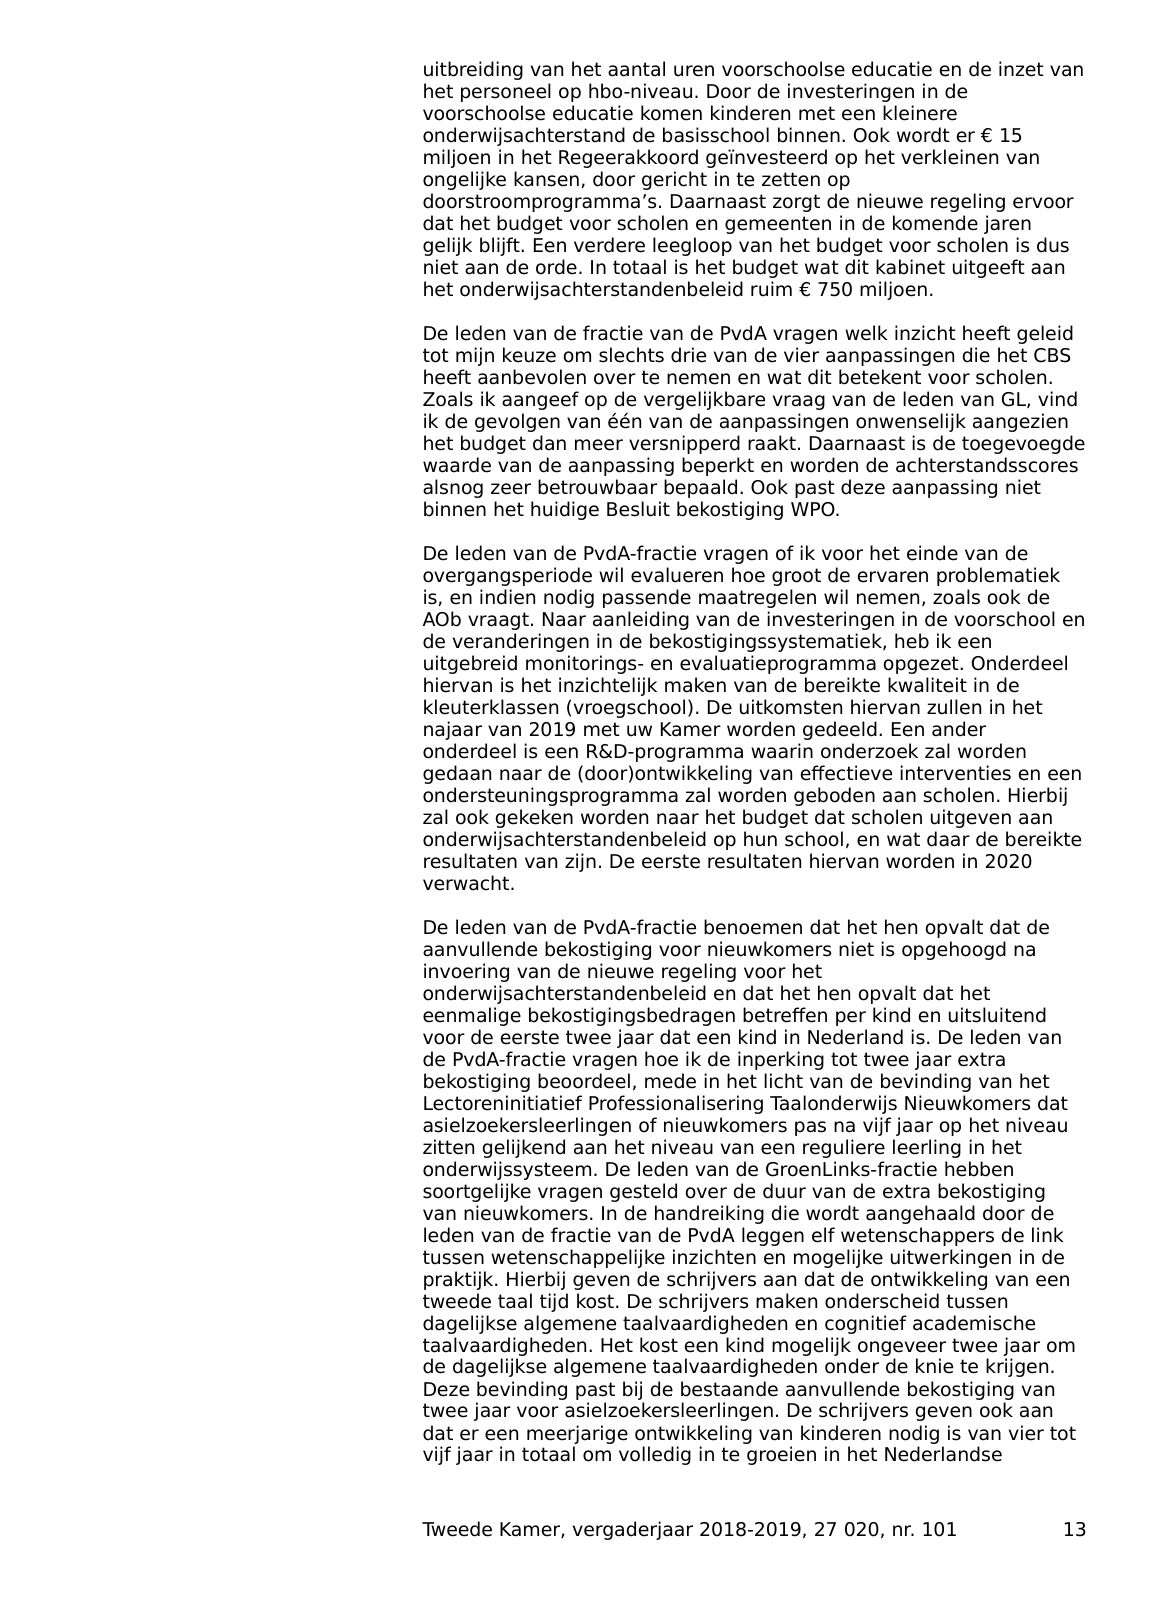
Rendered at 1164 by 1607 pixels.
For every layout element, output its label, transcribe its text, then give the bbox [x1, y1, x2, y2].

text De leden van de PvdA-fractie benoemen dat het hen opvalt dat de aanvullende bekostiging voor nieuwkomers niet is opgehoogd na invoering van de nieuwe regeling voor het onderwijsachterstandenbeleid en dat het hen opvalt dat het eenmalige bekostigingsbedragen betreffen per kind en uitsluitend voor de eerste twee jaar dat een kind in Nederland is. De leden van de PvdA-fractie vragen hoe ik de inperking tot twee jaar extra bekostiging beoordeel, mede in het licht van de bevinding van het Lectoreninitiatief Professionalisering Taalonderwijs Nieuwkomers dat asielzoekersleerlingen of nieuwkomers pas na vijf jaar op het niveau zitten gelijkend aan het niveau van een reguliere leerling in het onderwijssysteem. De leden van de GroenLinks-fractie hebben soortgelijke vragen gesteld over de duur van de extra bekostiging van nieuwkomers. In de handreiking die wordt aangehaald door de leden van de fractie van de PvdA leggen elf wetenschappers de link tussen wetenschappelijke inzichten en mogelijke uitwerkingen in de praktijk. Hierbij geven de schrijvers aan dat de ontwikkeling van een tweede taal tijd kost. De schrijvers maken onderscheid tussen dagelijkse algemene taalvaardigheden en cognitief academische taalvaardigheden. Het kost een kind mogelijk ongeveer twee jaar om de dagelijkse algemene taalvaardigheden onder de knie te krijgen. Deze bevinding past bij de bestaande aanvullende bekostiging van twee jaar voor asielzoekersleerlingen. De schrijvers geven ook aan dat er een meerjarige ontwikkeling van kinderen nodig is van vier tot vijf jaar in totaal om volledig in te groeien in het Nederlandse [422, 917, 1087, 1466]
text uitbreiding van het aantal uren voorschoolse educatie en de inzet van het personeel op hbo-niveau. Door de investeringen in de voorschoolse educatie komen kinderen met een kleinere onderwijsachterstand de basisschool binnen. Ook wordt er € 15 miljoen in het Regeerakkoord geïnvesteerd op het verkleinen van ongelijke kansen, door gericht in te zetten op doorstroomprogramma’s. Daarnaast zorgt de nieuwe regeling ervoor dat het budget voor scholen en gemeenten in de komende jaren gelijk blijft. Een verdere leegloop van het budget voor scholen is dus niet aan de orde. In totaal is het budget wat dit kabinet uitgeeft aan het onderwijsachterstandenbeleid ruim € 750 miljoen. [422, 59, 1087, 301]
text De leden van de PvdA-fractie vragen of ik voor het einde van de overgangsperiode wil evalueren hoe groot de ervaren problematiek is, en indien nodig passende maatregelen wil nemen, zoals ook de AOb vraagt. Naar aanleiding van de investeringen in de voorschool en de veranderingen in de bekostigingssystematiek, heb ik een uitgebreid monitorings- en evaluatieprogramma opgezet. Onderdeel hiervan is het inzichtelijk maken van de bereikte kwaliteit in de kleuterklassen (vroegschool). De uitkomsten hiervan zullen in het najaar van 2019 met uw Kamer worden gedeeld. Een ander onderdeel is een R&D-programma waarin onderzoek zal worden gedaan naar de (door)ontwikkeling van effectieve interventies en een ondersteuningsprogramma zal worden geboden aan scholen. Hierbij zal ook gekeken worden naar het budget dat scholen uitgeven aan onderwijsachterstandenbeleid op hun school, en wat daar de bereikte resultaten van zijn. De eerste resultaten hiervan worden in 2020 verwacht. [422, 543, 1087, 895]
text De leden van de fractie van de PvdA vragen welk inzicht heeft geleid tot mijn keuze om slechts drie van de vier aanpassingen die het CBS heeft aanbevolen over te nemen en wat dit betekent voor scholen. Zoals ik aangeef op de vergelijkbare vraag van de leden van GL, vind ik de gevolgen van één van de aanpassingen onwenselijk aangezien het budget dan meer versnipperd raakt. Daarnaast is de toegevoegde waarde van de aanpassing beperkt en worden de achterstandsscores alsnog zeer betrouwbaar bepaald. Ook past deze aanpassing niet binnen het huidige Besluit bekostiging WPO. [422, 323, 1087, 521]
